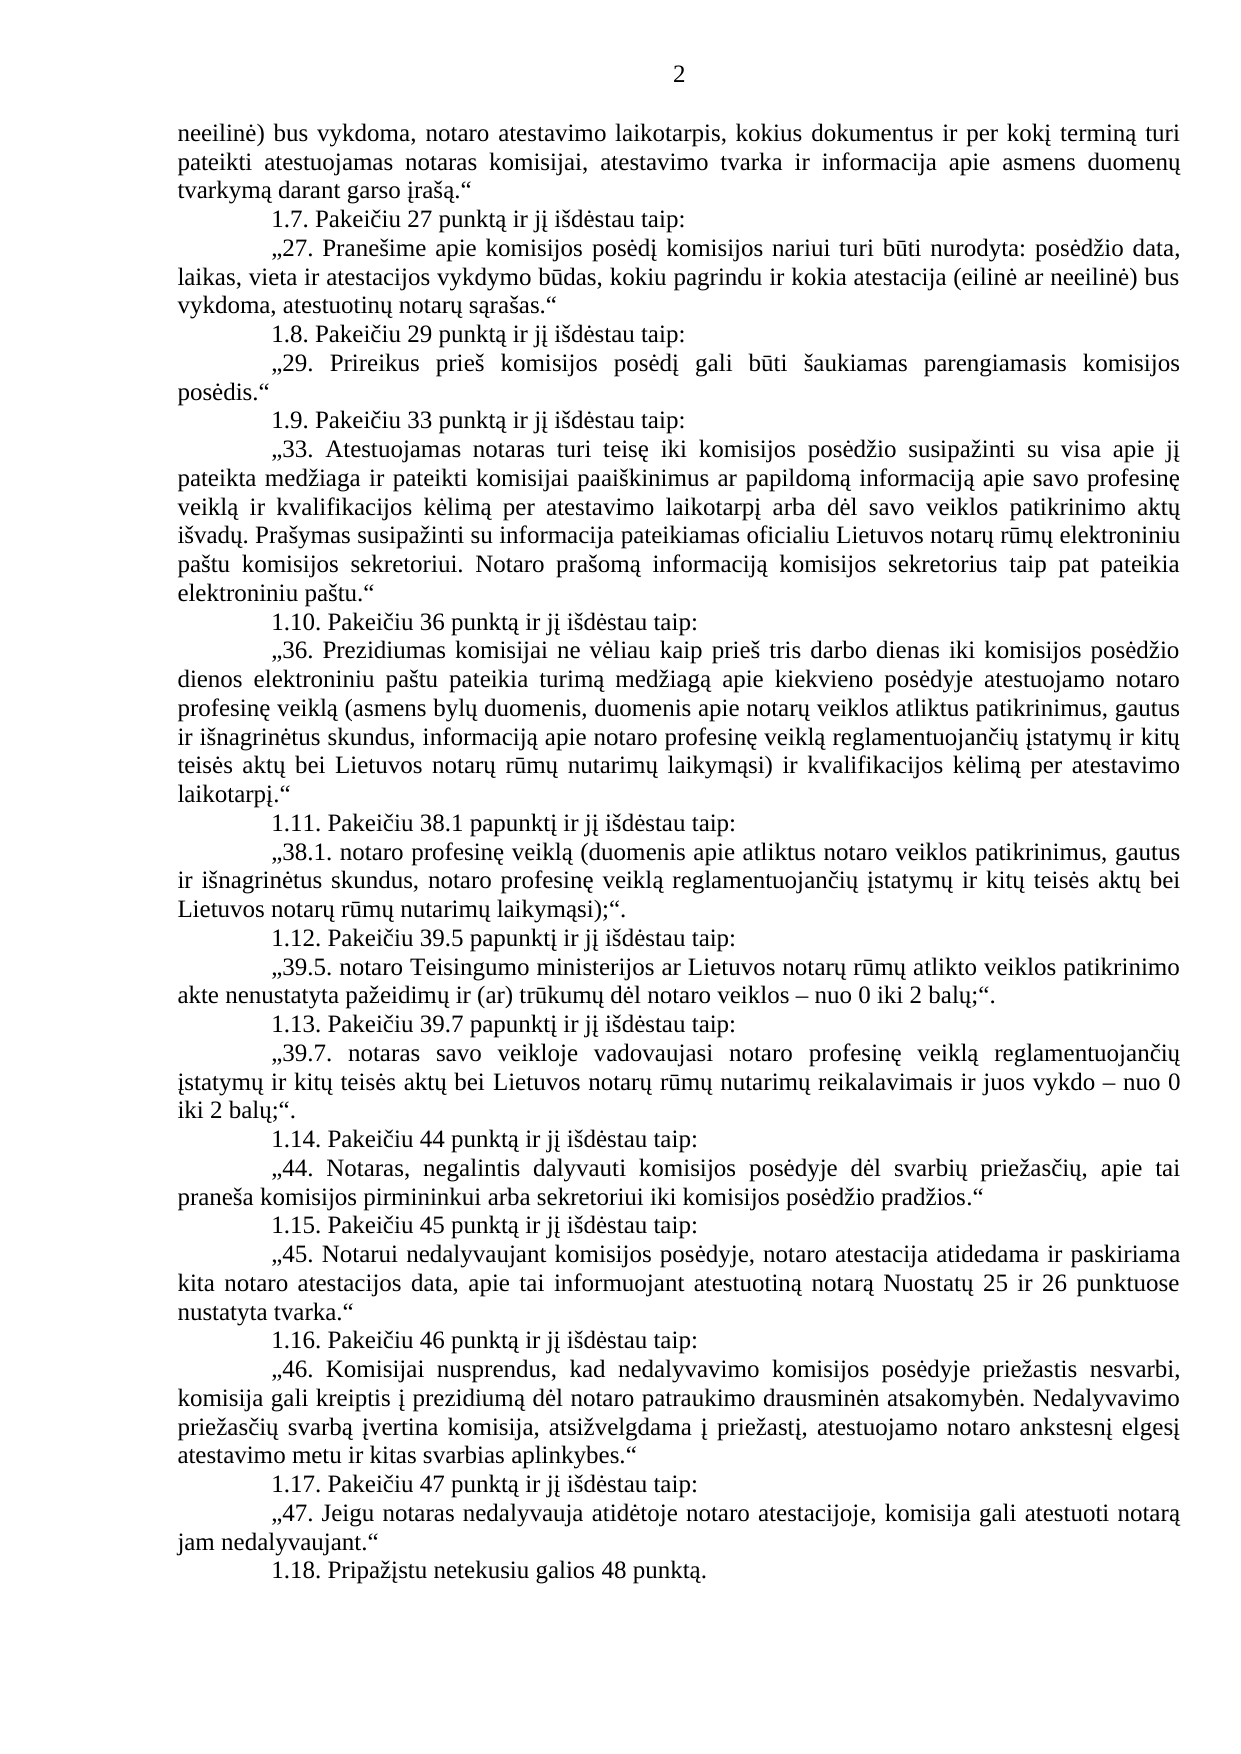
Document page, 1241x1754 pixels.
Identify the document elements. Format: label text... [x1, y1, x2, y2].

text 1.13. Pakeičiu 39.7 papunktį ir jį išdėstau taip: [177, 1009, 1181, 1038]
text 1.11. Pakeičiu 38.1 papunktį ir jį išdėstau taip: [177, 808, 1181, 837]
text „39.7. notaras savo veikloje vadovaujasi notaro profesinę veiklą reglamentuojančių įstatymų ir kitų teisės aktų bei Lietuvos notarų rūmų nutarimų reikalavimais ir juos vykdo – nuo 0 iki 2 balų;“. [177, 1038, 1181, 1124]
text 1.10. Pakeičiu 36 punktą ir jį išdėstau taip: [177, 607, 1181, 636]
text 1.16. Pakeičiu 46 punktą ir jį išdėstau taip: [177, 1326, 1181, 1354]
text 1.8. Pakeičiu 29 punktą ir jį išdėstau taip: [177, 319, 1181, 348]
text „29. Prireikus prieš komisijos posėdį gali būti šaukiamas parengiamasis komisijos posėdis.“ [177, 348, 1181, 406]
text 1.9. Pakeičiu 33 punktą ir jį išdėstau taip: [177, 406, 1181, 434]
text „33. Atestuojamas notaras turi teisę iki komisijos posėdžio susipažinti su visa apie jį pateikta medžiaga ir pateikti komisijai paaiškinimus ar papildomą informaciją apie savo profesinę veiklą ir kvalifikacijos kėlimą per atestavimo laikotarpį arba dėl savo veiklos patikrinimo aktų išvadų. Prašymas susipažinti su informacija pateikiamas oficialiu Lietuvos notarų rūmų elektroniniu paštu komisijos sekretoriui. Notaro prašomą informaciją komisijos sekretorius taip pat pateikia elektroniniu paštu.“ [177, 434, 1181, 607]
text „45. Notarui nedalyvaujant komisijos posėdyje, notaro atestacija atidedama ir paskiriama kita notaro atestacijos data, apie tai informuojant atestuotiną notarą Nuostatų 25 ir 26 punktuose nustatyta tvarka.“ [177, 1239, 1181, 1326]
text 1.15. Pakeičiu 45 punktą ir jį išdėstau taip: [177, 1211, 1181, 1239]
text „39.5. notaro Teisingumo ministerijos ar Lietuvos notarų rūmų atlikto veiklos patikrinimo akte nenustatyta pažeidimų ir (ar) trūkumų dėl notaro veiklos – nuo 0 iki 2 balų;“. [177, 952, 1181, 1009]
text „46. Komisijai nusprendus, kad nedalyvavimo komisijos posėdyje priežastis nesvarbi, komisija gali kreiptis į prezidiumą dėl notaro patraukimo drausminėn atsakomybėn. Nedalyvavimo priežasčių svarbą įvertina komisija, atsižvelgdama į priežastį, atestuojamo notaro ankstesnį elgesį atestavimo metu ir kitas svarbias aplinkybes.“ [177, 1354, 1181, 1469]
text „47. Jeigu notaras nedalyvauja atidėtoje notaro atestacijoje, komisija gali atestuoti notarą jam nedalyvaujant.“ [177, 1498, 1181, 1556]
text 1.12. Pakeičiu 39.5 papunktį ir jį išdėstau taip: [177, 923, 1181, 952]
text „38.1. notaro profesinę veiklą (duomenis apie atliktus notaro veiklos patikrinimus, gautus ir išnagrinėtus skundus, notaro profesinę veiklą reglamentuojančių įstatymų ir kitų teisės aktų bei Lietuvos notarų rūmų nutarimų laikymąsi);“. [177, 837, 1181, 923]
text neeilinė) bus vykdoma, notaro atestavimo laikotarpis, kokius dokumentus ir per kokį terminą turi pateikti atestuojamas notaras komisijai, atestavimo tvarka ir informacija apie asmens duomenų tvarkymą darant garso įrašą.“ [177, 118, 1181, 204]
text „44. Notaras, negalintis dalyvauti komisijos posėdyje dėl svarbių priežasčių, apie tai praneša komisijos pirmininkui arba sekretoriui iki komisijos posėdžio pradžios.“ [177, 1153, 1181, 1211]
text 1.17. Pakeičiu 47 punktą ir jį išdėstau taip: [177, 1469, 1181, 1498]
text 1.14. Pakeičiu 44 punktą ir jį išdėstau taip: [177, 1124, 1181, 1153]
text 1.7. Pakeičiu 27 punktą ir jį išdėstau taip: [177, 204, 1181, 233]
text „27. Pranešime apie komisijos posėdį komisijos nariui turi būti nurodyta: posėdžio data, laikas, vieta ir atestacijos vykdymo būdas, kokiu pagrindu ir kokia atestacija (eilinė ar neeilinė) bus vykdoma, atestuotinų notarų sąrašas.“ [177, 233, 1181, 319]
text 1.18. Pripažįstu netekusiu galios 48 punktą. [177, 1556, 1181, 1584]
text „36. Prezidiumas komisijai ne vėliau kaip prieš tris darbo dienas iki komisijos posėdžio dienos elektroniniu paštu pateikia turimą medžiagą apie kiekvieno posėdyje atestuojamo notaro profesinę veiklą (asmens bylų duomenis, duomenis apie notarų veiklos atliktus patikrinimus, gautus ir išnagrinėtus skundus, informaciją apie notaro profesinę veiklą reglamentuojančių įstatymų ir kitų teisės aktų bei Lietuvos notarų rūmų nutarimų laikymąsi) ir kvalifikacijos kėlimą per atestavimo laikotarpį.“ [177, 636, 1181, 808]
